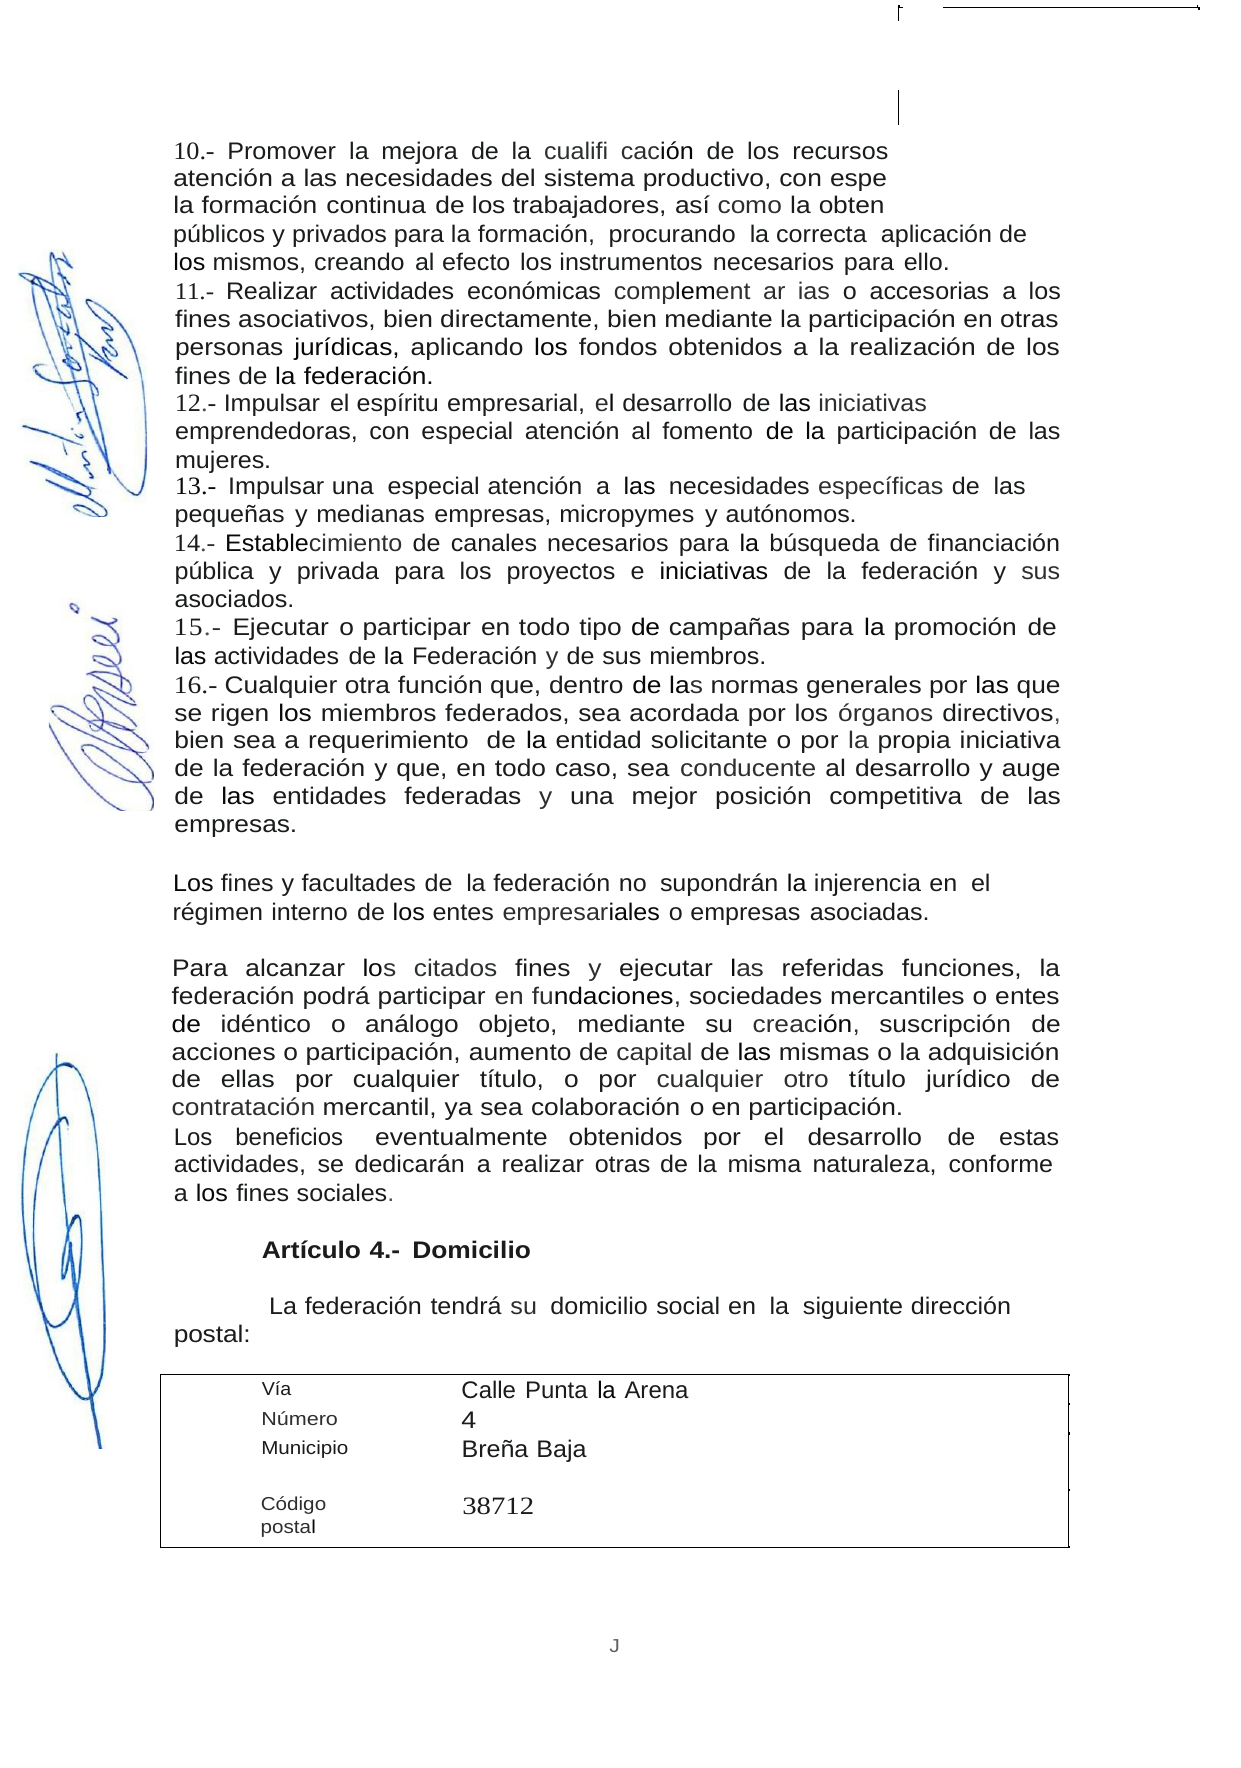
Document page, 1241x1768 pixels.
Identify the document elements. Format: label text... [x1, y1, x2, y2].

text 10.- Promover la mejora de la cualifi cación de los recursos atención a las necesidades del sistema productivo, con espe la formación continua de los trabajadores, así como la obten [173, 137, 888, 219]
text actividades, se dedicarán a realizar otras de la misma naturaleza, conforme a los fines sociales. [173, 1150, 1061, 1207]
text 14.- Establecimiento de canales necesarios para la búsqueda de financiación pública y privada para los proyectos e iniciativas de la federación y sus asociados. [174, 528, 1060, 613]
picture [17, 249, 148, 517]
picture [48, 597, 154, 811]
text Número [261, 1408, 359, 1429]
text Artículo 4.- Domicilio [262, 1236, 535, 1263]
text J [609, 1635, 622, 1657]
text públicos y privados para la formación, procurando la correcta aplicación de los mismos, creando al efecto los instrumentos necesarios para ello. [173, 220, 1061, 275]
text postal: [173, 1320, 252, 1348]
text emprendedoras, con especial atención al fomento de la participación de las mujeres. [175, 417, 1061, 473]
text 38712 [462, 1491, 1068, 1520]
text Los fines y facultades de la federación no supondrán la injerencia en el régimen interno de los entes empresariales o empresas asociadas. [172, 869, 1063, 926]
text 15.- Ejecutar o participar en todo tipo de campañas para la promoción de [174, 614, 1063, 641]
text 13.- Impulsar una especial atención a las necesidades específicas de las [174, 474, 1063, 500]
text eventualmente obtenidos por el desarrollo [375, 1122, 923, 1149]
text Código postal [260, 1493, 328, 1538]
text Vía [259, 1378, 293, 1400]
text las actividades de la Federación y de sus miembros. [174, 642, 1063, 670]
text Municipio [261, 1437, 359, 1458]
text 4 [461, 1406, 1068, 1433]
text 16.- Cualquier otra función que, dentro de las normas generales por las que se rigen los miembros federados, sea acordada por los órganos directivos, bien sea a requerimiento de la entidad solicitante o por la propia iniciativa de la federación y que, en todo caso, sea conducente al desarrollo y auge de las entidades federadas y una mejor posición competitiva de las empresas. [174, 670, 1061, 837]
text pequeñas y medianas empresas, micropymes y autónomos. [174, 500, 1063, 527]
text Breña Baja [461, 1435, 1068, 1463]
text 11.- Realizar actividades económicas complement ar ias o accesorias a los fines asociativos, bien directamente, bien mediante la participación en otras personas jurídicas, aplicando los fondos obtenidos a la realización de los fines de la federación. [174, 277, 1061, 389]
picture [17, 1049, 107, 1449]
text 12.- Impulsar el espíritu empresarial, el desarrollo de las iniciativas [174, 390, 1063, 417]
text de estas [947, 1122, 1062, 1150]
text La federación tendrá su domicilio social en la siguiente dirección [269, 1292, 1060, 1319]
text Calle Punta la Arena [461, 1376, 1068, 1404]
text Los beneficios [173, 1122, 351, 1149]
text Para alcanzar los citados fines y ejecutar las referidas funciones, la federación podrá participar en fundaciones, sociedades mercantiles o entes de idéntico o análogo objeto, mediante su creación, suscripción de acciones o participación, aumento de capital de las mismas o la adquisición de ellas por cualquier título, o por cualquier otro título jurídico de contratación mercantil, ya sea colaboración o en participación. [171, 954, 1060, 1121]
